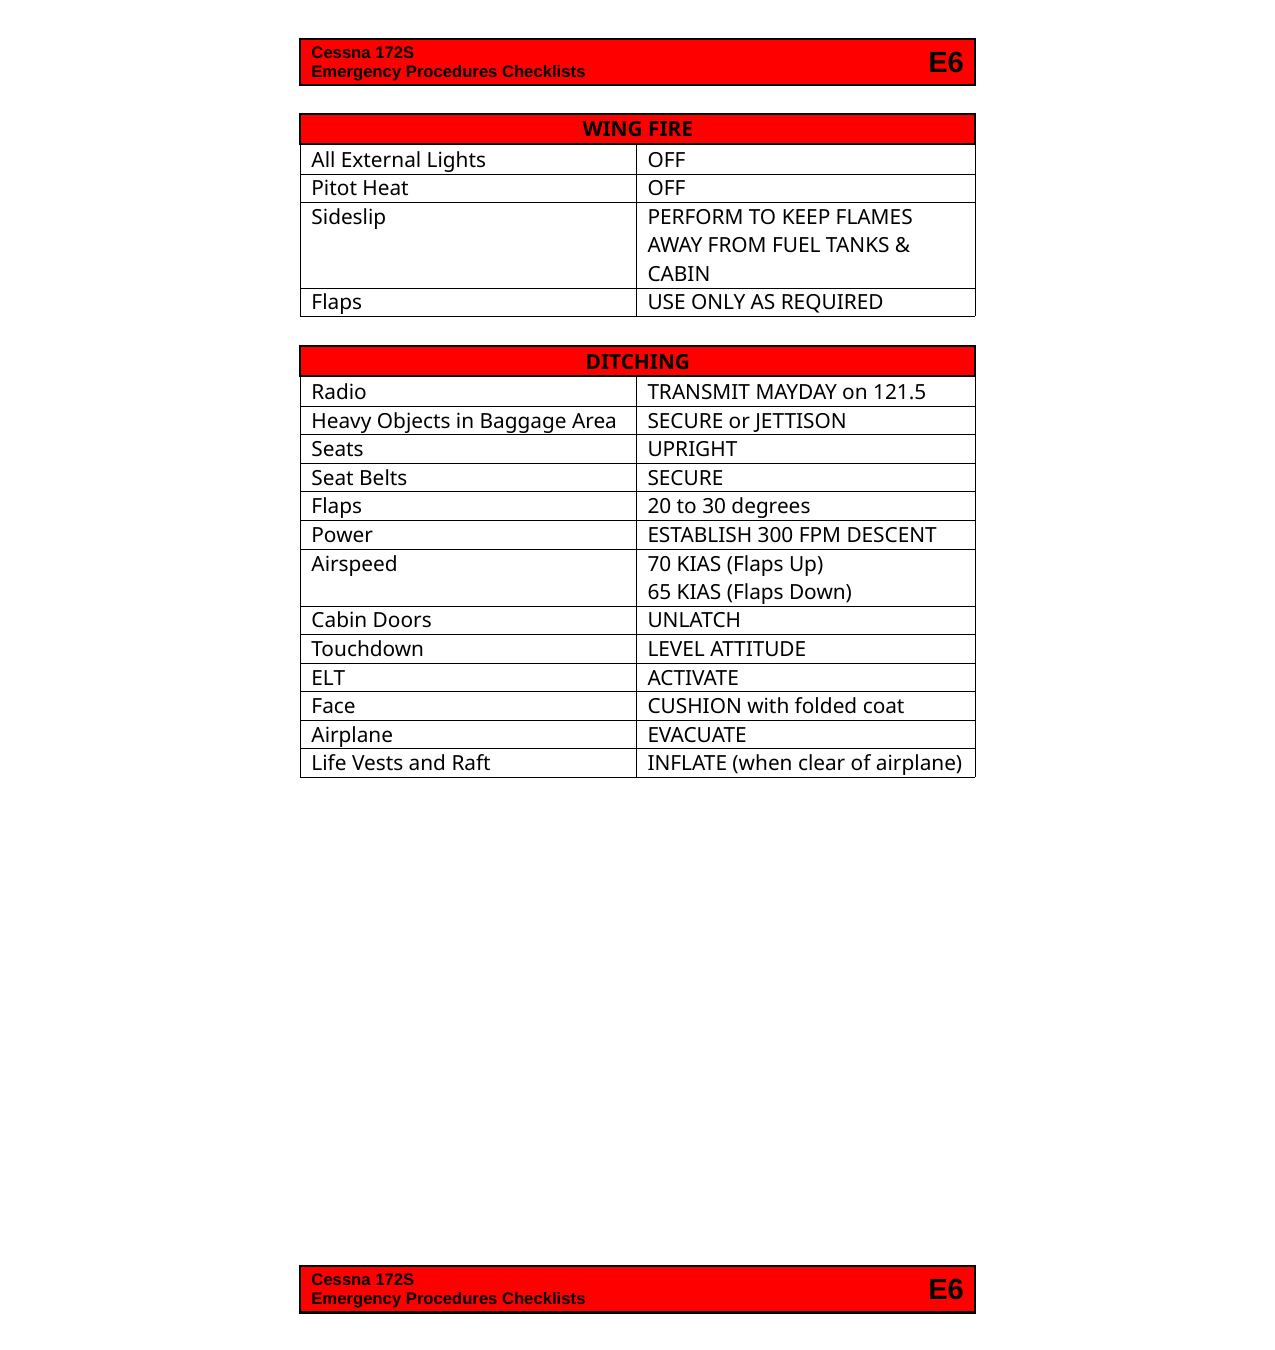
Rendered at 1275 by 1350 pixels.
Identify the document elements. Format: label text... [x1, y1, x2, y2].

table_cell Flaps [301, 289, 636, 316]
table_cell PERFORM TO KEEP FLAMES AWAY FROM FUEL TANKS & CABIN [637, 203, 975, 287]
table_cell 70 KIAS (Flaps Up) 65 KIAS (Flaps Down) [637, 550, 975, 606]
table_cell SECURE or JETTISON [637, 407, 975, 434]
table_cell Seats [301, 435, 636, 463]
table_cell Airspeed [301, 550, 636, 606]
table_cell LEVEL ATTITUDE [637, 635, 975, 663]
table_cell Heavy Objects in Baggage Area [301, 407, 636, 434]
table_cell TRANSMIT MAYDAY on 121.5 [637, 377, 975, 406]
table_cell ELT [301, 664, 636, 691]
table_cell ESTABLISH 300 FPM DESCENT [637, 521, 975, 548]
table_cell SECURE [637, 464, 975, 491]
table_cell Airplane [301, 721, 636, 748]
table_cell Seat Belts [301, 464, 636, 491]
table_cell OFF [637, 175, 975, 202]
table_cell ACTIVATE [637, 664, 975, 691]
table_cell Life Vests and Raft [301, 749, 636, 777]
table_cell Pitot Heat [301, 175, 636, 202]
table_cell USE ONLY AS REQUIRED [637, 289, 975, 316]
table_cell Power [301, 521, 636, 548]
table_cell 20 to 30 degrees [637, 492, 975, 520]
table_header DITCHING [301, 347, 974, 375]
table_cell Touchdown [301, 635, 636, 663]
table_cell Radio [301, 377, 636, 406]
table_cell EVACUATE [637, 721, 975, 748]
table_cell Flaps [301, 492, 636, 520]
table_cell Cabin Doors [301, 607, 636, 634]
table_cell Sideslip [301, 203, 636, 287]
table_cell Face [301, 692, 636, 720]
table_cell UNLATCH [637, 607, 975, 634]
table_cell OFF [637, 145, 975, 173]
table_cell CUSHION with folded coat [637, 692, 975, 720]
table_cell UPRIGHT [637, 435, 975, 463]
table_cell INFLATE (when clear of airplane) [637, 749, 975, 777]
table_cell All External Lights [301, 145, 636, 173]
table_header WING FIRE [301, 115, 974, 143]
